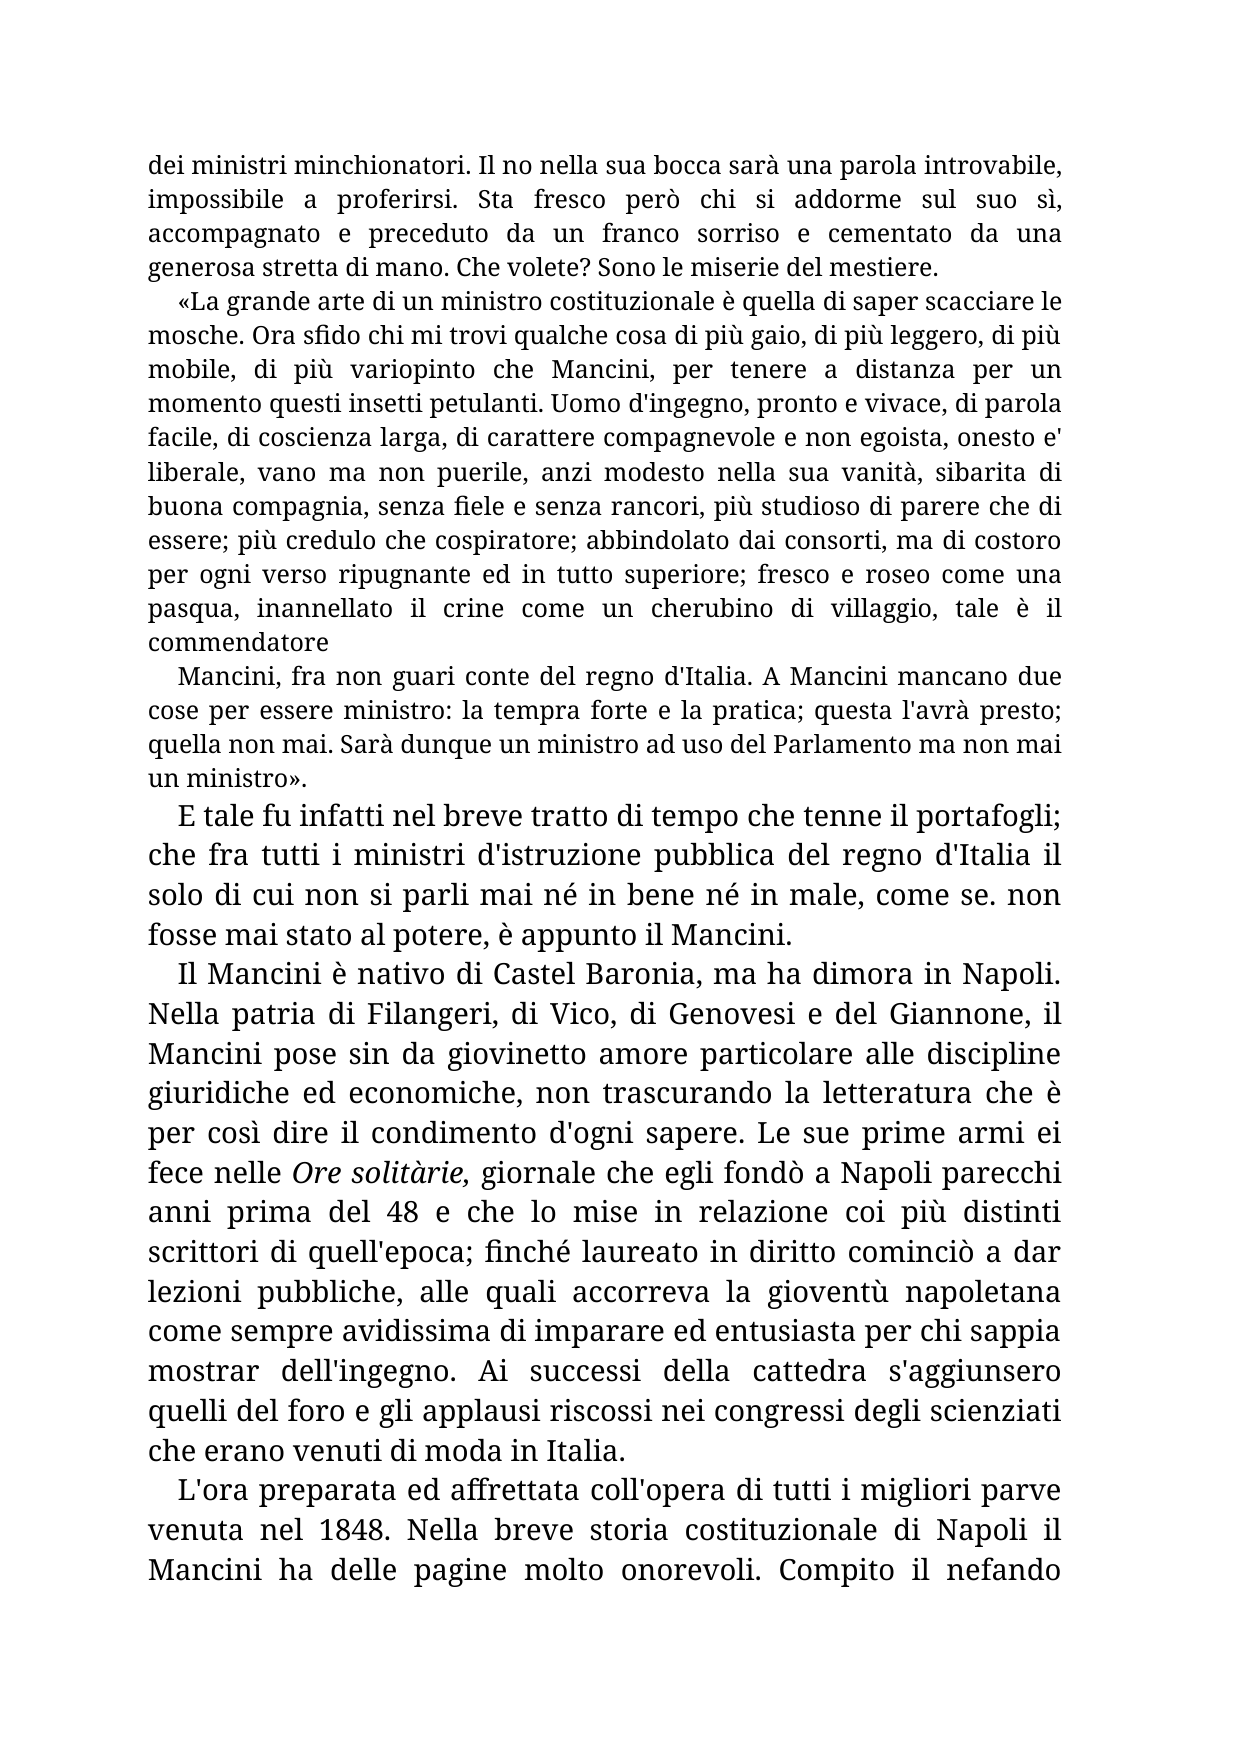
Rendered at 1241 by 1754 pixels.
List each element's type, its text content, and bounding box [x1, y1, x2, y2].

text E tale fu infatti nel breve tratto di tempo che tenne il portafogli; che fra tutti i ministri d'istruzione pubblica del regno d'Italia il solo di cui non si parli mai né in bene né in male, come se. non fosse mai stato al potere, è appunto il Mancini. [148, 795, 1063, 953]
text Il Mancini è nativo di Castel Baronia, ma ha dimora in Napoli. Nella patria di Filangeri, di Vico, di Genovesi e del Giannone, il Mancini pose sin da giovinetto amore particolare alle discipline giuridiche ed economiche, non trascurando la letteratura che è per così dire il condimento d'ogni sapere. Le sue prime armi ei fece nelle Ore solitàrie, giornale che egli fondò a Napoli parecchi anni prima del 48 e che lo mise in relazione coi più distinti scrittori di quell'epoca; finché laureato in diritto cominciò a dar lezioni pubbliche, alle quali accorreva la gioventù napoletana come sempre avidissima di imparare ed entusiasta per chi sappia mostrar dell'ingegno. Ai successi della cattedra s'aggiunsero quelli del foro e gli applausi riscossi nei congressi degli scienziati che erano venuti di moda in Italia. [148, 953, 1063, 1469]
text dei ministri minchionatori. Il no nella sua bocca sarà una parola introvabile, impossibile a proferirsi. Sta fresco però chi si addorme sul suo sì, accompagnato e preceduto da un franco sorriso e cementato da una generosa stretta di mano. Che volete? Sono le miserie del mestiere. [148, 148, 1063, 284]
text Mancini, fra non guari conte del regno d'Italia. A Mancini mancano due cose per essere ministro: la tempra forte e la pratica; questa l'avrà presto; quella non mai. Sarà dunque un ministro ad uso del Parlamento ma non mai un ministro». [148, 658, 1063, 795]
text «La grande arte di un ministro costituzionale è quella di saper scacciare le mosche. Ora sfido chi mi trovi qualche cosa di più gaio, di più leggero, di più mobile, di più variopinto che Mancini, per tenere a distanza per un momento questi insetti petulanti. Uomo d'ingegno, pronto e vivace, di parola facile, di coscienza larga, di carattere compagnevole e non egoista, onesto e' liberale, vano ma non puerile, anzi modesto nella sua vanità, sibarita di buona compagnia, senza fiele e senza rancori, più studioso di parere che di essere; più credulo che cospiratore; abbindolato dai consorti, ma di costoro per ogni verso ripugnante ed in tutto superiore; fresco e roseo come una pasqua, inannellato il crine come un cherubino di villaggio, tale è il commendatore [148, 284, 1063, 658]
text L'ora preparata ed affrettata coll'opera di tutti i migliori parve venuta nel 1848. Nella breve storia costituzionale di Napoli il Mancini ha delle pagine molto onorevoli. Compito il nefando [148, 1469, 1063, 1588]
